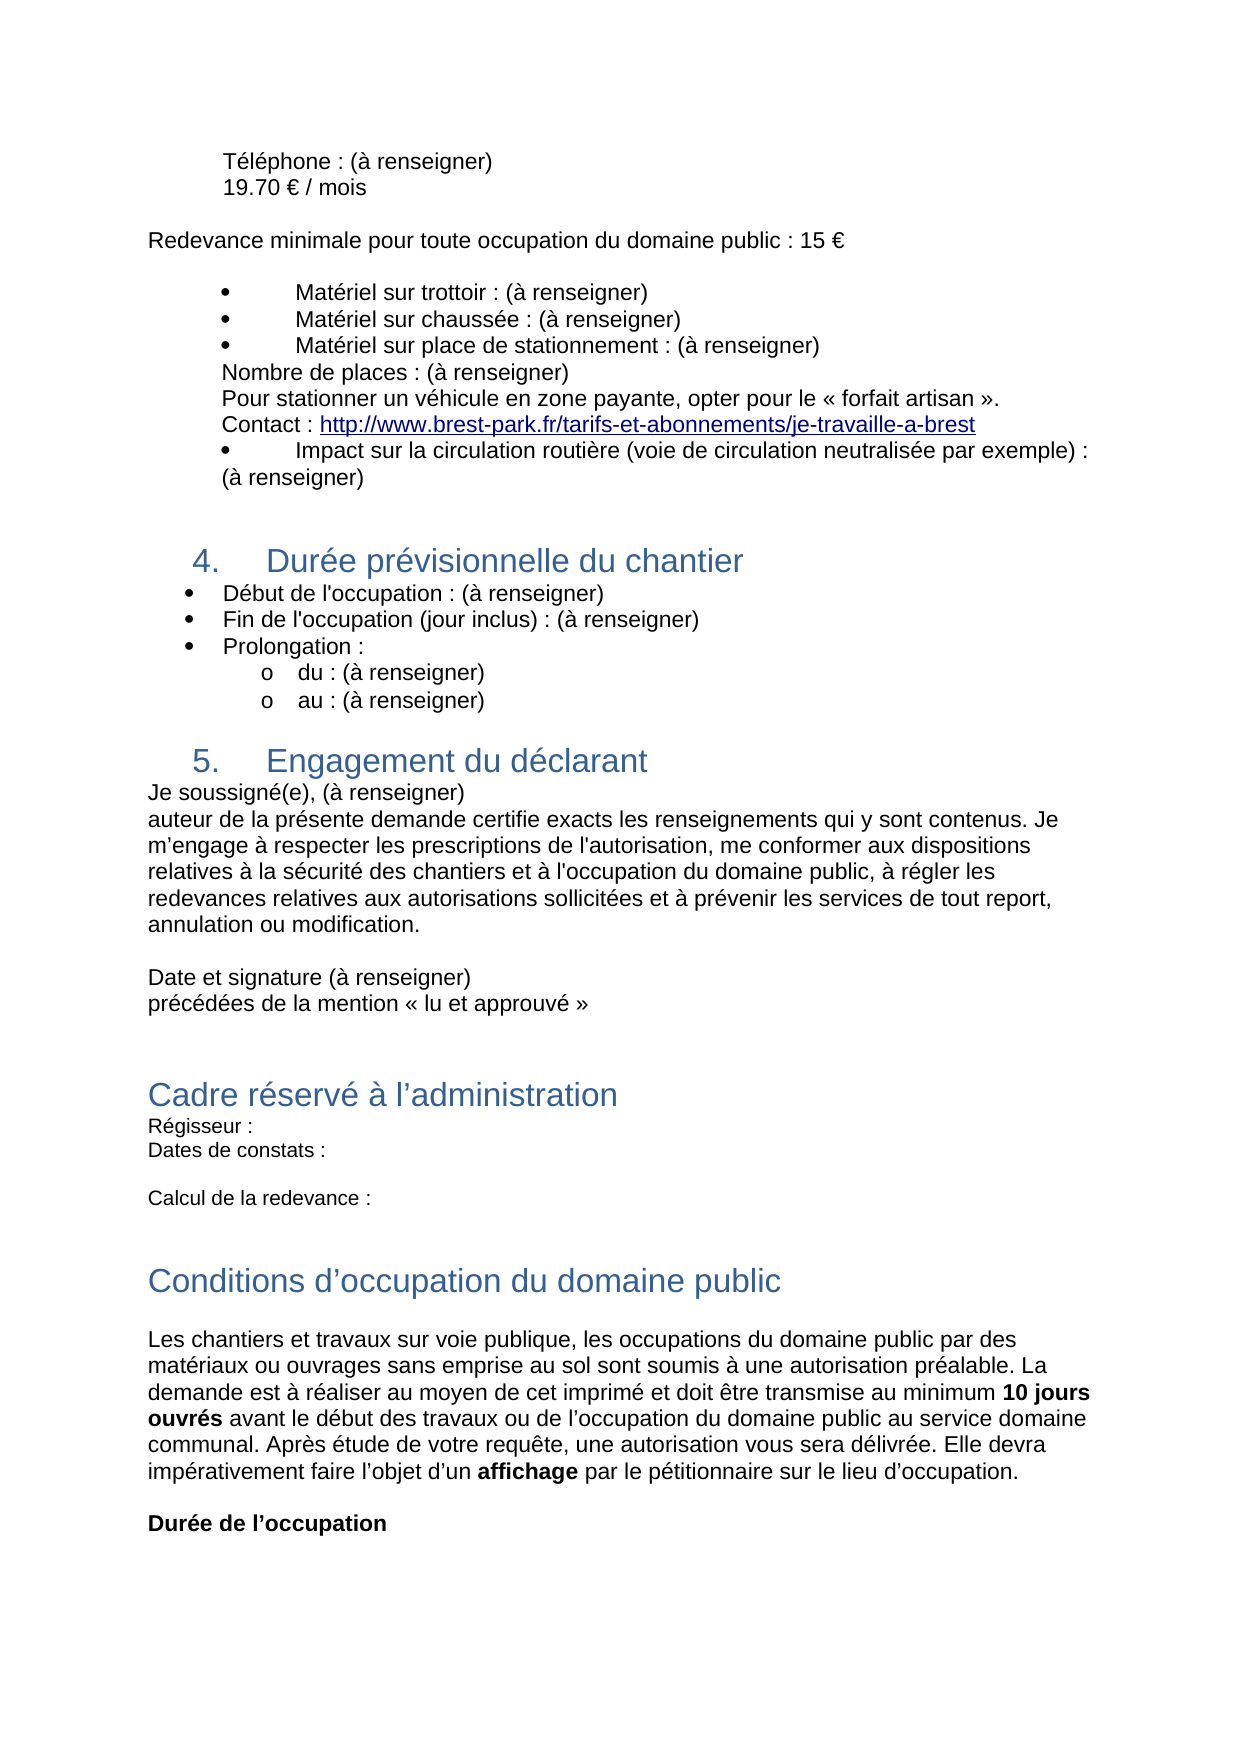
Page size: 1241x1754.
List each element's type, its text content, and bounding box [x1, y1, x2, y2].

text Date et signature (à renseigner) [148, 964, 1093, 990]
text Calcul de la redevance : [148, 1186, 1093, 1210]
list du : (à renseigner) [260, 659, 1093, 687]
list Début de l'occupation : (à renseigner) [185, 580, 1093, 606]
text précédées de la mention « lu et approuvé » [148, 990, 1093, 1016]
subtitle Cadre réservé à l’administration [148, 1075, 1093, 1114]
list Téléphone : (à renseigner) 19.70 € / mois [185, 148, 1093, 200]
text Régisseur : [148, 1114, 1093, 1138]
list Fin de l'occupation (jour inclus) : (à renseigner) [185, 606, 1093, 633]
list Durée prévisionnelle du chantier [192, 542, 1093, 580]
list Prolongation : [185, 633, 1093, 659]
list Matériel sur chaussée : (à renseigner) [221, 306, 1093, 332]
text Durée de l’occupation [148, 1510, 1093, 1537]
list Impact sur la circulation routière (voie de circulation neutralisée par exemple) : (à renseigner) [221, 437, 1093, 490]
subtitle Conditions d’occupation du domaine public [148, 1261, 1093, 1299]
list Engagement du déclarant [192, 741, 1093, 779]
text Dates de constats : [148, 1138, 1093, 1162]
list Matériel sur trottoir : (à renseigner) [221, 279, 1093, 306]
text Redevance minimale pour toute occupation du domaine public : 15 € [148, 227, 1093, 253]
text Les chantiers et travaux sur voie publique, les occupations du domaine public par des matériaux ou ouvrages sans emprise au sol sont soumis à une autorisation préalable. La demande est à réaliser au moyen de cet imprimé et doit être transmise au minimum 10 jours ouvrés avant le début des travaux ou de l’occupation du domaine public au service domaine communal. Après étude de votre requête, une autorisation vous sera délivrée. Elle devra impérativement faire l’objet d’un affichage par le pétitionnaire sur le lieu d’occupation. [148, 1326, 1093, 1484]
text auteur de la présente demande certifie exacts les renseignements qui y sont contenus. Je m’engage à respecter les prescriptions de l'autorisation, me conformer aux dispositions relatives à la sécurité des chantiers et à l'occupation du domaine public, à régler les redevances relatives aux autorisations sollicitées et à prévenir les services de tout report, annulation ou modification. [148, 806, 1093, 937]
list au : (à renseigner) [260, 687, 1093, 716]
list Matériel sur place de stationnement : (à renseigner) Nombre de places : (à renseigner) Pour stationner un véhicule en zone payante, opter pour le « forfait artisan ». Contact : http://www.brest-park.fr/tarifs-et-abonnements/je-travaille-a-brest [221, 332, 1093, 437]
text Je soussigné(e), (à renseigner) [148, 779, 1093, 806]
